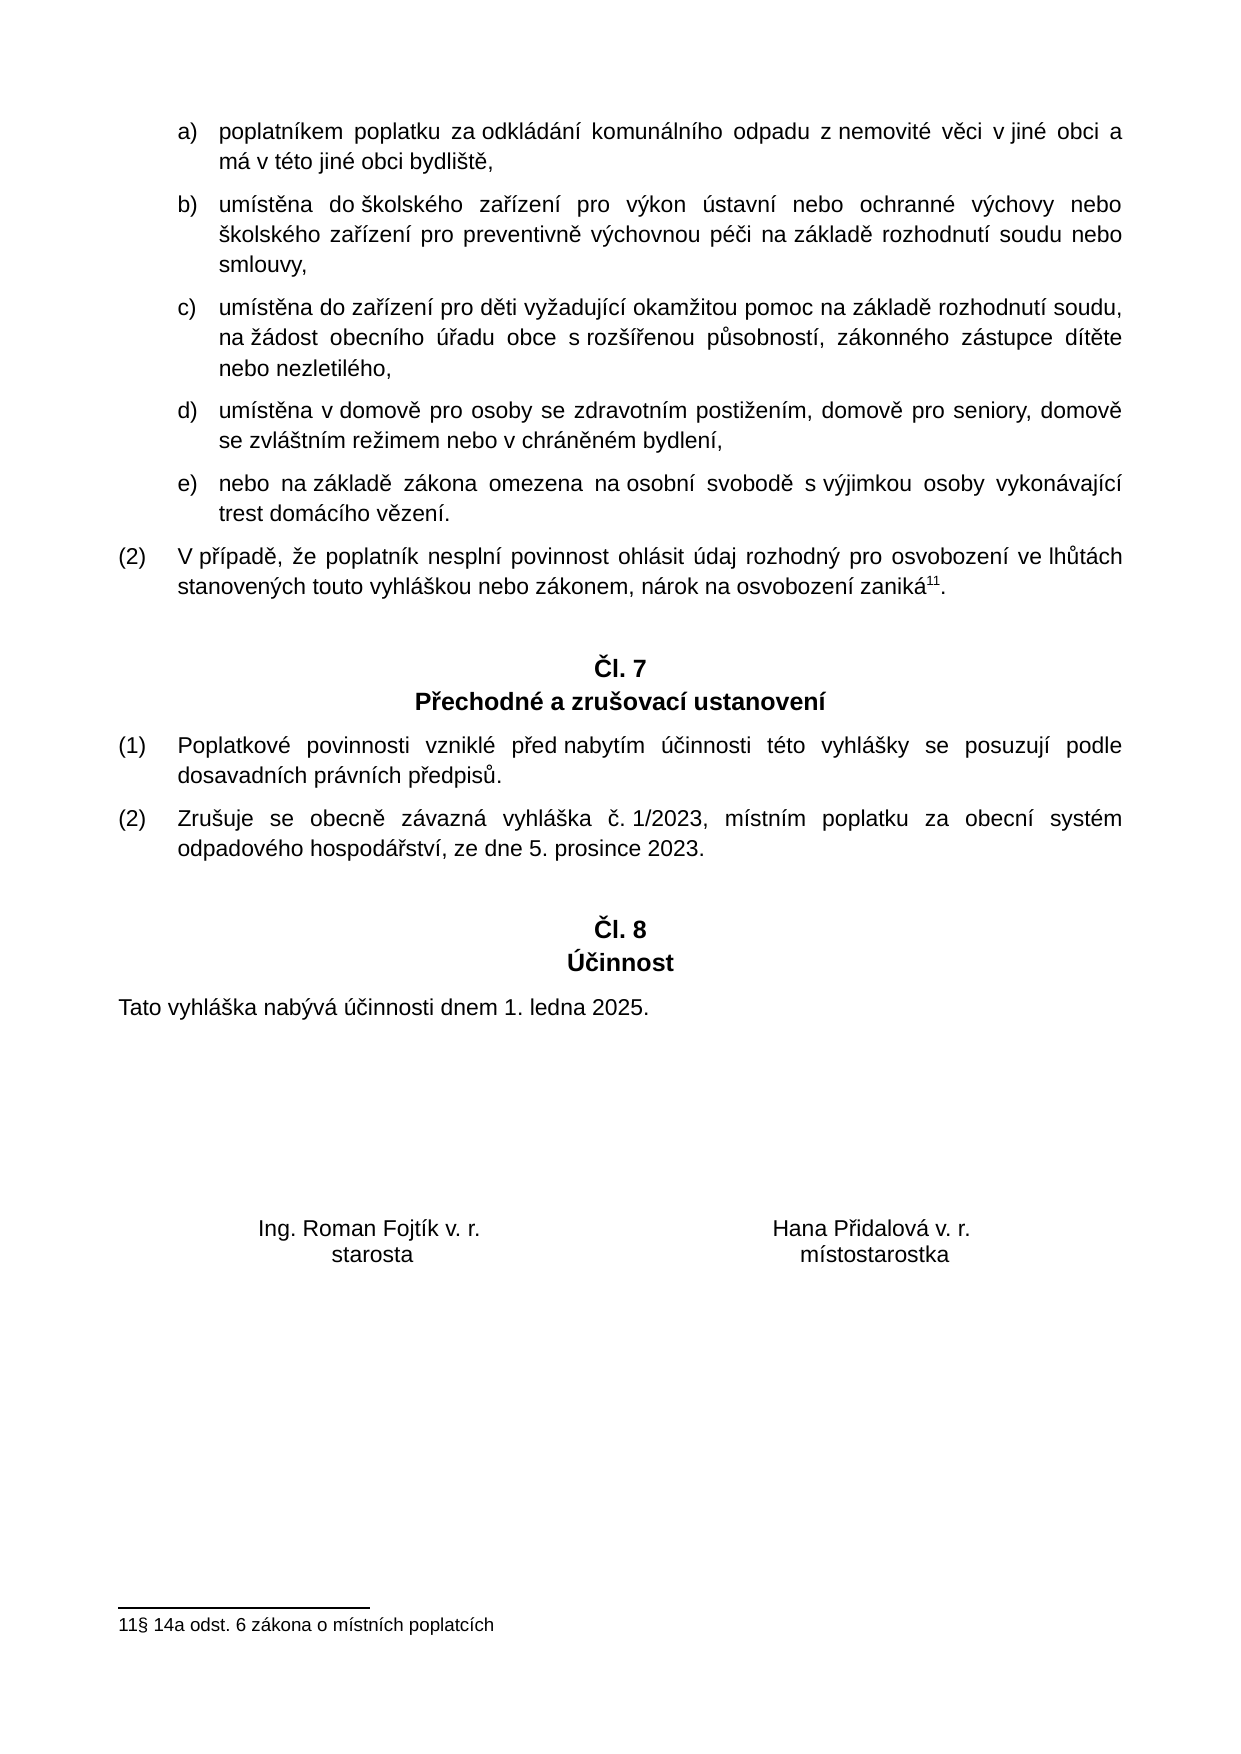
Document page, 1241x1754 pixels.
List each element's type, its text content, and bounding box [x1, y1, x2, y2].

table_cell [118, 1273, 620, 1391]
list umístěna do zařízení pro děti vyžadující okamžitou pomoc na základě rozhodnutí soudu, na žádost obecního úřadu obce s rozšířenou působností, zákonného zástupce dítěte nebo nezletilého, [177, 294, 1122, 381]
list Zrušuje se obecně závazná vyhláška č. 1/2023, místním poplatku za obecní systém odpadového hospodářství, ze dne 5. prosince 2023. [118, 805, 1122, 862]
subtitle Čl. 7 Přechodné a zrušovací ustanovení [118, 653, 1122, 715]
list Poplatkové povinnosti vzniklé před nabytím účinnosti této vyhlášky se posuzují podle dosavadních právních předpisů. [118, 732, 1122, 789]
list umístěna do školského zařízení pro výkon ústavní nebo ochranné výchovy nebo školského zařízení pro preventivně výchovnou péči na základě rozhodnutí soudu nebo smlouvy, [177, 191, 1122, 278]
list poplatníkem poplatku za odkládání komunálního odpadu z nemovité věci v jiné obci a má v této jiné obci bydliště, [177, 118, 1122, 175]
list umístěna v domově pro osoby se zdravotním postižením, domově pro seniory, domově se zvláštním režimem nebo v chráněném bydlení, [177, 397, 1122, 454]
list § 14a odst. 6 zákona o místních poplatcích [118, 1614, 1122, 1635]
table_header Ing. Roman Fojtík v. r. starosta [118, 1155, 620, 1273]
list nebo na základě zákona omezena na osobní svobodě s výjimkou osoby vykonávající trest domácího vězení. [177, 470, 1122, 527]
text Tato vyhláška nabývá účinnosti dnem 1. ledna 2025. [118, 994, 1122, 1020]
subtitle Čl. 8 Účinnost [118, 915, 1122, 977]
table_cell [620, 1273, 1122, 1391]
list V případě, že poplatník nesplní povinnost ohlásit údaj rozhodný pro osvobození ve lhůtách stanovených touto vyhláškou nebo zákonem, nárok na osvobození zaniká. [118, 543, 1122, 600]
table_header Hana Přidalová v. r. místostarostka [620, 1155, 1122, 1273]
